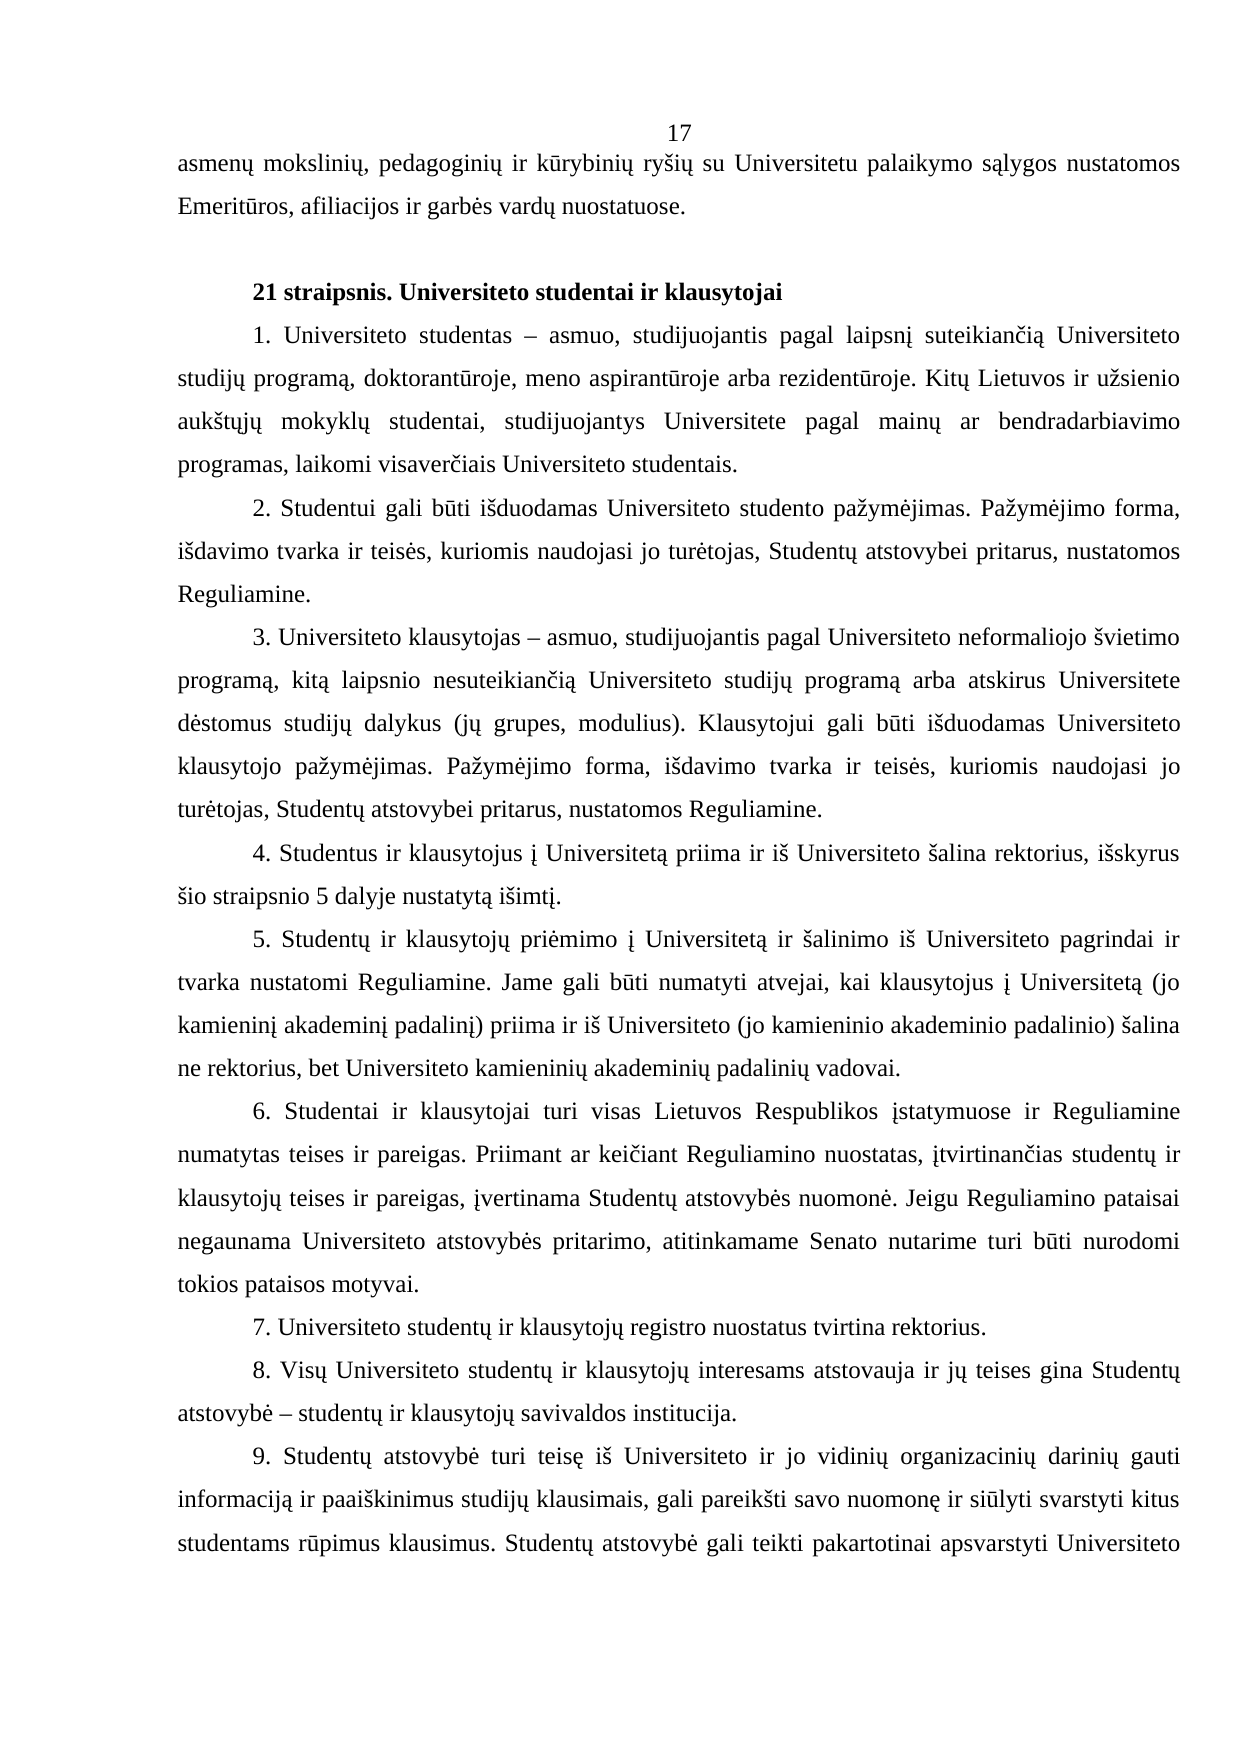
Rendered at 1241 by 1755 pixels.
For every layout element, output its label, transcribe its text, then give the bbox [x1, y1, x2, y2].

text asmenų mokslinių, pedagoginių ir kūrybinių ryšių su Universitetu palaikymo sąlygos nustatomos Emeritūros, afiliacijos ir garbės vardų nuostatuose. [177, 148, 1181, 219]
text 5. Studentų ir klausytojų priėmimo į Universitetą ir šalinimo iš Universiteto pagrindai ir tvarka nustatomi Reguliamine. Jame gali būti numatyti atvejai, kai klausytojus į Universitetą (jo kamieninį akademinį padalinį) priima ir iš Universiteto (jo kamieninio akademinio padalinio) šalina ne rektorius, bet Universiteto kamieninių akademinių padalinių vadovai. [177, 924, 1181, 1082]
text 7. Universiteto studentų ir klausytojų registro nuostatus tvirtina rektorius. [177, 1312, 1181, 1341]
text 21 straipsnis. Universiteto studentai ir klausytojai [177, 277, 1181, 306]
text 4. Studentus ir klausytojus į Universitetą priima ir iš Universiteto šalina rektorius, išskyrus šio straipsnio 5 dalyje nustatytą išimtį. [177, 838, 1181, 909]
text 9. Studentų atstovybė turi teisę iš Universiteto ir jo vidinių organizacinių darinių gauti informaciją ir paaiškinimus studijų klausimais, gali pareikšti savo nuomonę ir siūlyti svarstyti kitus studentams rūpimus klausimus. Studentų atstovybė gali teikti pakartotinai apsvarstyti Universiteto [177, 1441, 1181, 1556]
text 6. Studentai ir klausytojai turi visas Lietuvos Respublikos įstatymuose ir Reguliamine numatytas teises ir pareigas. Priimant ar keičiant Reguliamino nuostatas, įtvirtinančias studentų ir klausytojų teises ir pareigas, įvertinama Studentų atstovybės nuomonė. Jeigu Reguliamino pataisai negaunama Universiteto atstovybės pritarimo, atitinkamame Senato nutarime turi būti nurodomi tokios pataisos motyvai. [177, 1096, 1181, 1298]
text 8. Visų Universiteto studentų ir klausytojų interesams atstovauja ir jų teises gina Studentų atstovybė – studentų ir klausytojų savivaldos institucija. [177, 1355, 1181, 1427]
text 2. Studentui gali būti išduodamas Universiteto studento pažymėjimas. Pažymėjimo forma, išdavimo tvarka ir teisės, kuriomis naudojasi jo turėtojas, Studentų atstovybei pritarus, nustatomos Reguliamine. [177, 493, 1181, 608]
text 1. Universiteto studentas – asmuo, studijuojantis pagal laipsnį suteikiančią Universiteto studijų programą, doktorantūroje, meno aspirantūroje arba rezidentūroje. Kitų Lietuvos ir užsienio aukštųjų mokyklų studentai, studijuojantys Universitete pagal mainų ar bendradarbiavimo programas, laikomi visaverčiais Universiteto studentais. [177, 320, 1181, 478]
text 3. Universiteto klausytojas – asmuo, studijuojantis pagal Universiteto neformaliojo švietimo programą, kitą laipsnio nesuteikiančią Universiteto studijų programą arba atskirus Universitete dėstomus studijų dalykus (jų grupes, modulius). Klausytojui gali būti išduodamas Universiteto klausytojo pažymėjimas. Pažymėjimo forma, išdavimo tvarka ir teisės, kuriomis naudojasi jo turėtojas, Studentų atstovybei pritarus, nustatomos Reguliamine. [177, 622, 1181, 823]
